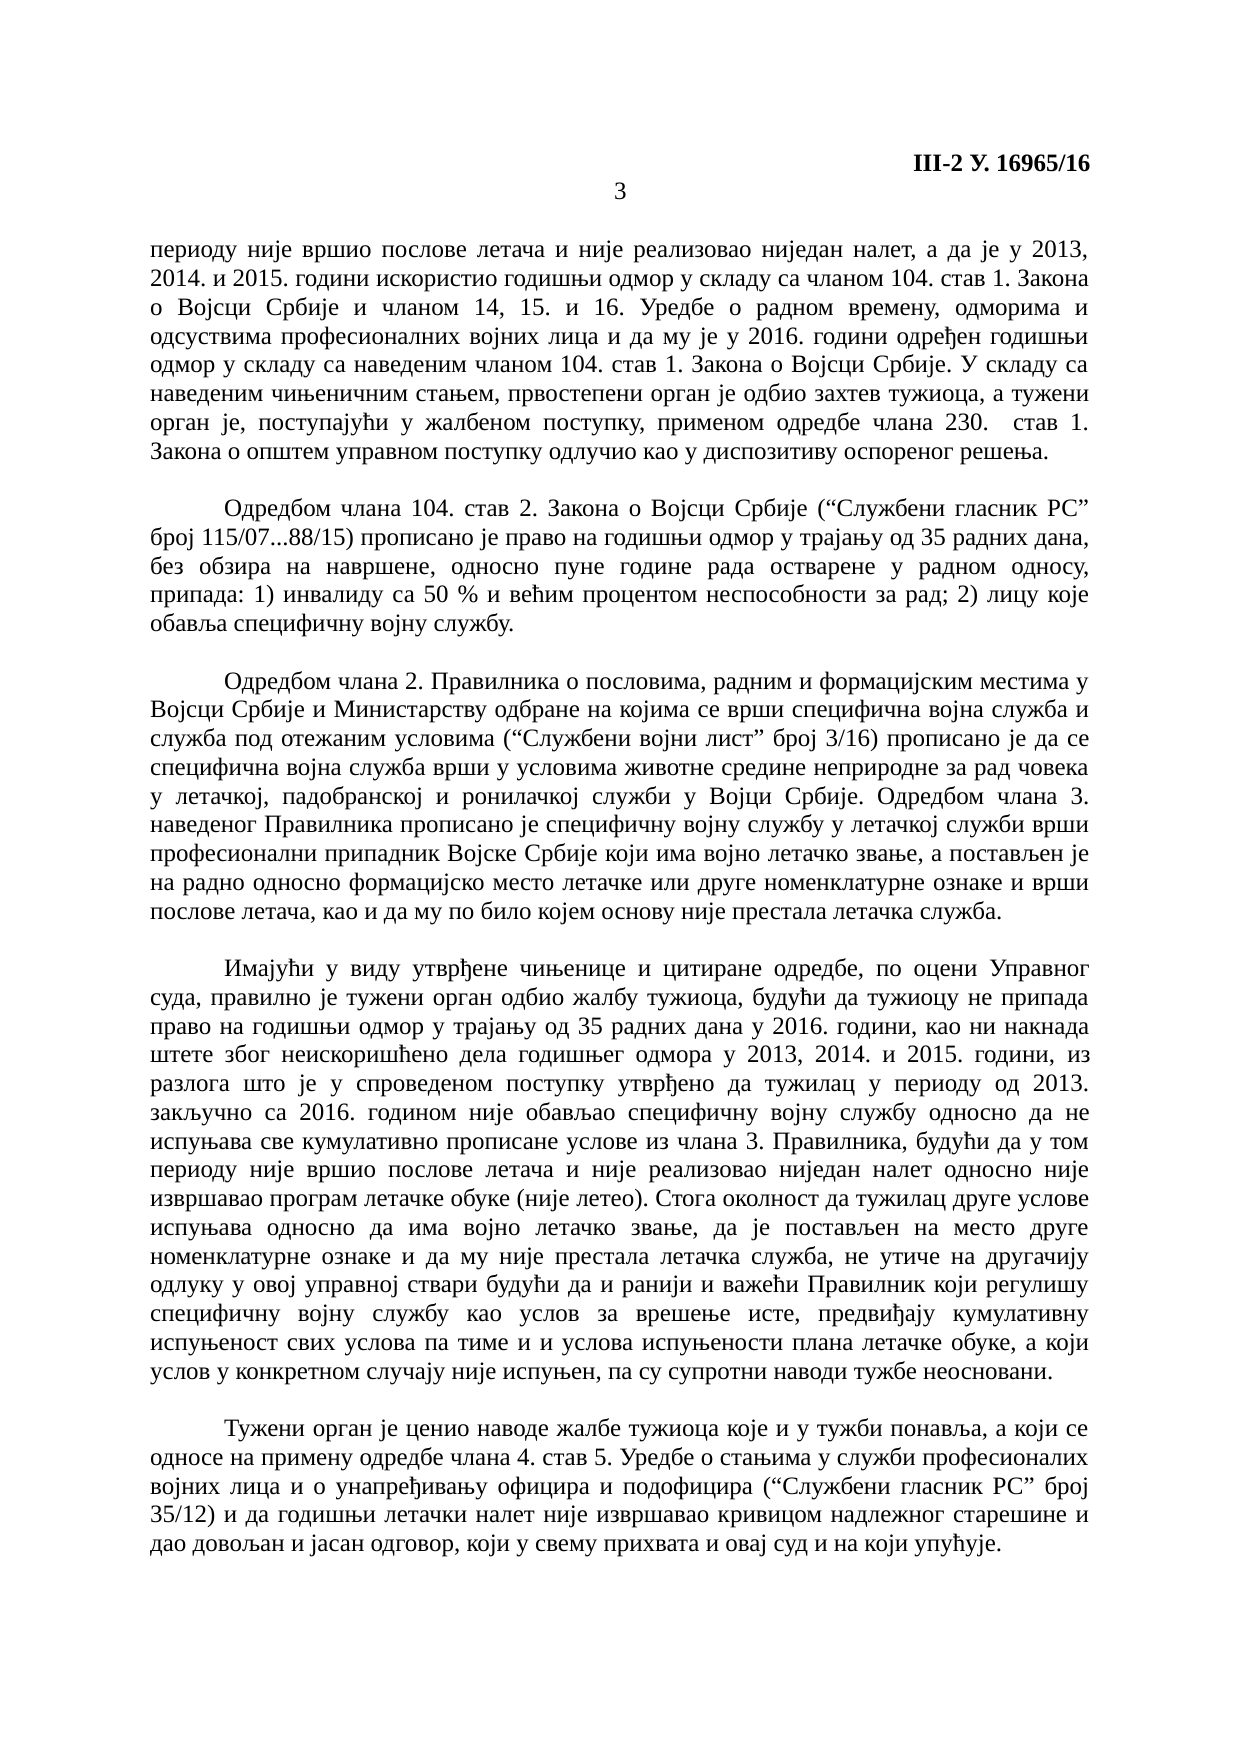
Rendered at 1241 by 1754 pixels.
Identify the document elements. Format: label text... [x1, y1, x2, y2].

text Тужени орган је ценио наводе жалбе тужиоца које и у тужби понавља, а који се односе на примену одредбе члана 4. став 5. Уредбе о стањима у служби професионалих војних лица и о унапређивању официра и подофицира (“Службени гласник РС” број 35/12) и да годишњи летачки налет није извршавао кривицом надлежног старешине и дао довољан и јасан одговор, који у свему прихвата и овај суд и на који упућује. [150, 1413, 1090, 1557]
text Одредбом члана 2. Правилника о пословима, радним и формацијским местима у Војсци Србије и Министарству одбране на којима се врши специфична војна служба и служба под отежаним условима (“Службени војни лист” број 3/16) прописано је да се специфична војна служба врши у условима животне средине неприродне за рад човека у летачкој, падобранској и ронилачкој служби у Војци Србије. Одредбом члана 3. наведеног Правилника прописано је специфичну војну службу у летачкој служби врши професионални припадник Војске Србије који има војно летачко звање, а постављен је на радно односно формацијско место летачке или друге номенклатурне ознаке и врши послове летача, као и да му по било којем основу није престала летачка служба. [150, 666, 1090, 924]
text Имајући у виду утврђене чињенице и цитиране одредбе, по оцени Управног суда, правилно је тужени орган одбио жалбу тужиоца, будући да тужиоцу не припада право на годишњи одмор у трајању од 35 радних дана у 2016. години, као ни накнада штете због неискоришћено дела годишњег одмора у 2013, 2014. и 2015. години, из разлога што је у спроведеном поступку утврђено да тужилац у периоду од 2013. закључно са 2016. годином није обављао специфичну војну службу односно да не испуњава све кумулативно прописане услове из члана 3. Правилника, будући да у том периоду није вршио послове летача и није реализовао ниједан налет односно није извршавао програм летачке обуке (није летео). Стога околност да тужилац друге услове испуњава односно да има војно летачко звање, да је постављен на место друге номенклатурне ознаке и да му није престала летачка служба, не утиче на другачију одлуку у овој управној ствари будући да и ранији и важећи Правилник који регулишу специфичну војну службу као услов за врешење исте, предвиђају кумулативну испуњеност свих услова па тиме и и услова испуњености плана летачке обуке, а који услов у конкретном случају није испуњен, па су супротни наводи тужбе неосновани. [150, 953, 1090, 1384]
text Одредбом члана 104. став 2. Закона о Војсци Србије (“Службени гласник РС” број 115/07...88/15) прописано је право на годишњи одмор у трајању од 35 радних дана, без обзира на навршене, односно пуне године рада остварене у радном односу, припада: 1) инвалиду са 50 % и већим процентом неспособности за рад; 2) лицу које обавља специфичну војну службу. [150, 493, 1090, 637]
text периоду није вршио послове летача и није реализовао ниједан налет, а да је у 2013, 2014. и 2015. години искористио годишњи одмор у складу са чланом 104. став 1. Закона о Војсци Србије и чланом 14, 15. и 16. Уредбе о радном времену, одморима и одсуствима професионалних војних лица и да му је у 2016. години одређен годишњи одмор у складу са наведеним чланом 104. став 1. Закона о Војсци Србије. У складу са наведеним чињеничним стањем, првостепени орган је одбио захтев тужиоца, а тужени орган је, поступајући у жалбеном поступку, применом одредбе члана 230. став 1. Закона о општем управном поступку одлучио као у диспозитиву оспореног решења. [150, 234, 1090, 464]
